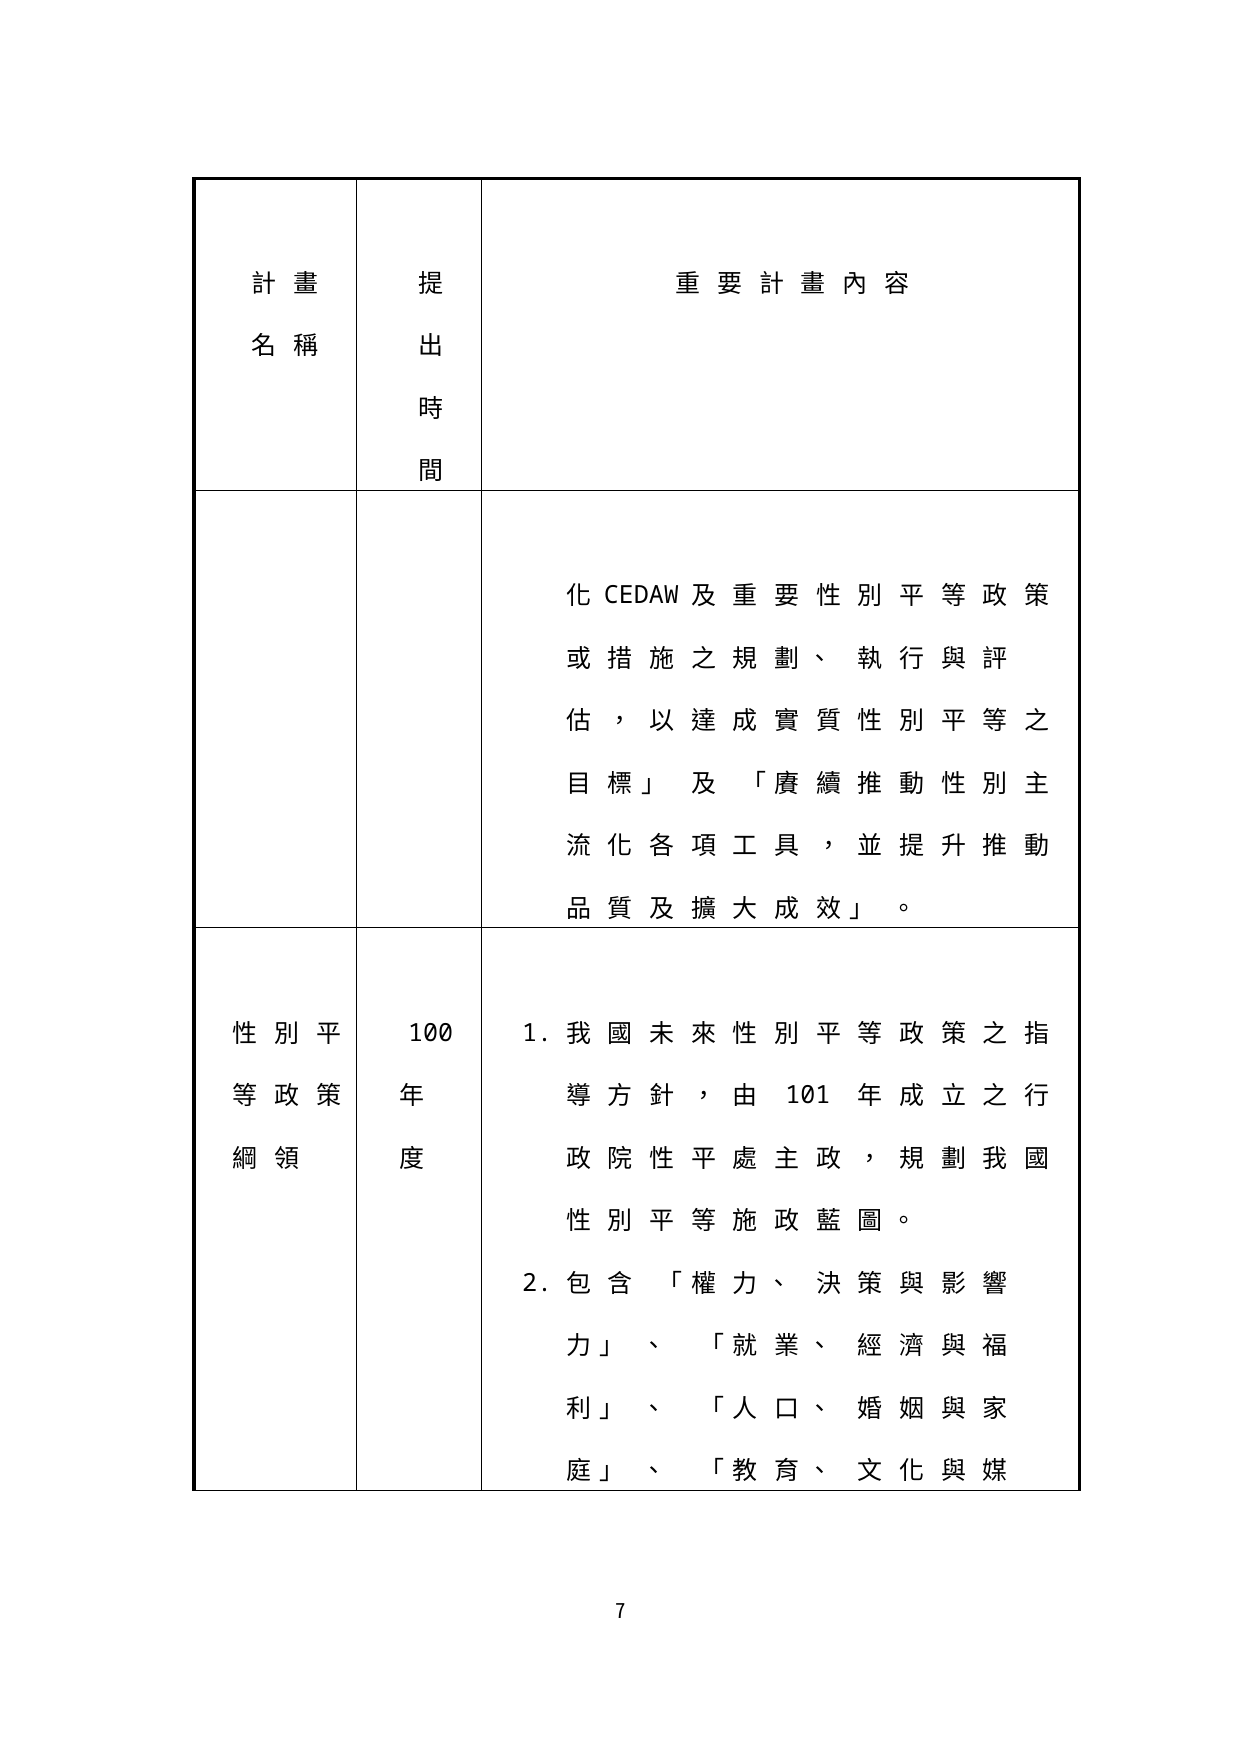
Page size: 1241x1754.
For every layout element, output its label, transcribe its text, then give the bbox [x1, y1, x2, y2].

table_cell [357, 491, 481, 927]
table_header 重要計畫內容 [482, 180, 1078, 490]
table_cell 性別平等政策綱領 [196, 928, 356, 1490]
table_cell 化CEDAW及重要性別平等政策或措施之規劃、執行與評估，以達成實質性別平等之目標」及「賡續推動性別主流化各項工具，並提升推動品質及擴大成效」。 [482, 491, 1078, 927]
table_cell 1.我國未來性別平等政策之指導方針，由101年成立之行政院性平處主政，規劃我國性別平等施政藍圖。 2.包含「權力、決策與影響力」、「就業、經濟與福利」、「人口、婚姻與家庭」、「教育、文化與媒 [482, 928, 1078, 1490]
table_cell 100年度 [357, 928, 481, 1490]
table_cell [196, 491, 356, 927]
table_header 提出時間 [357, 180, 481, 490]
table_header 計畫名稱 [196, 180, 356, 490]
